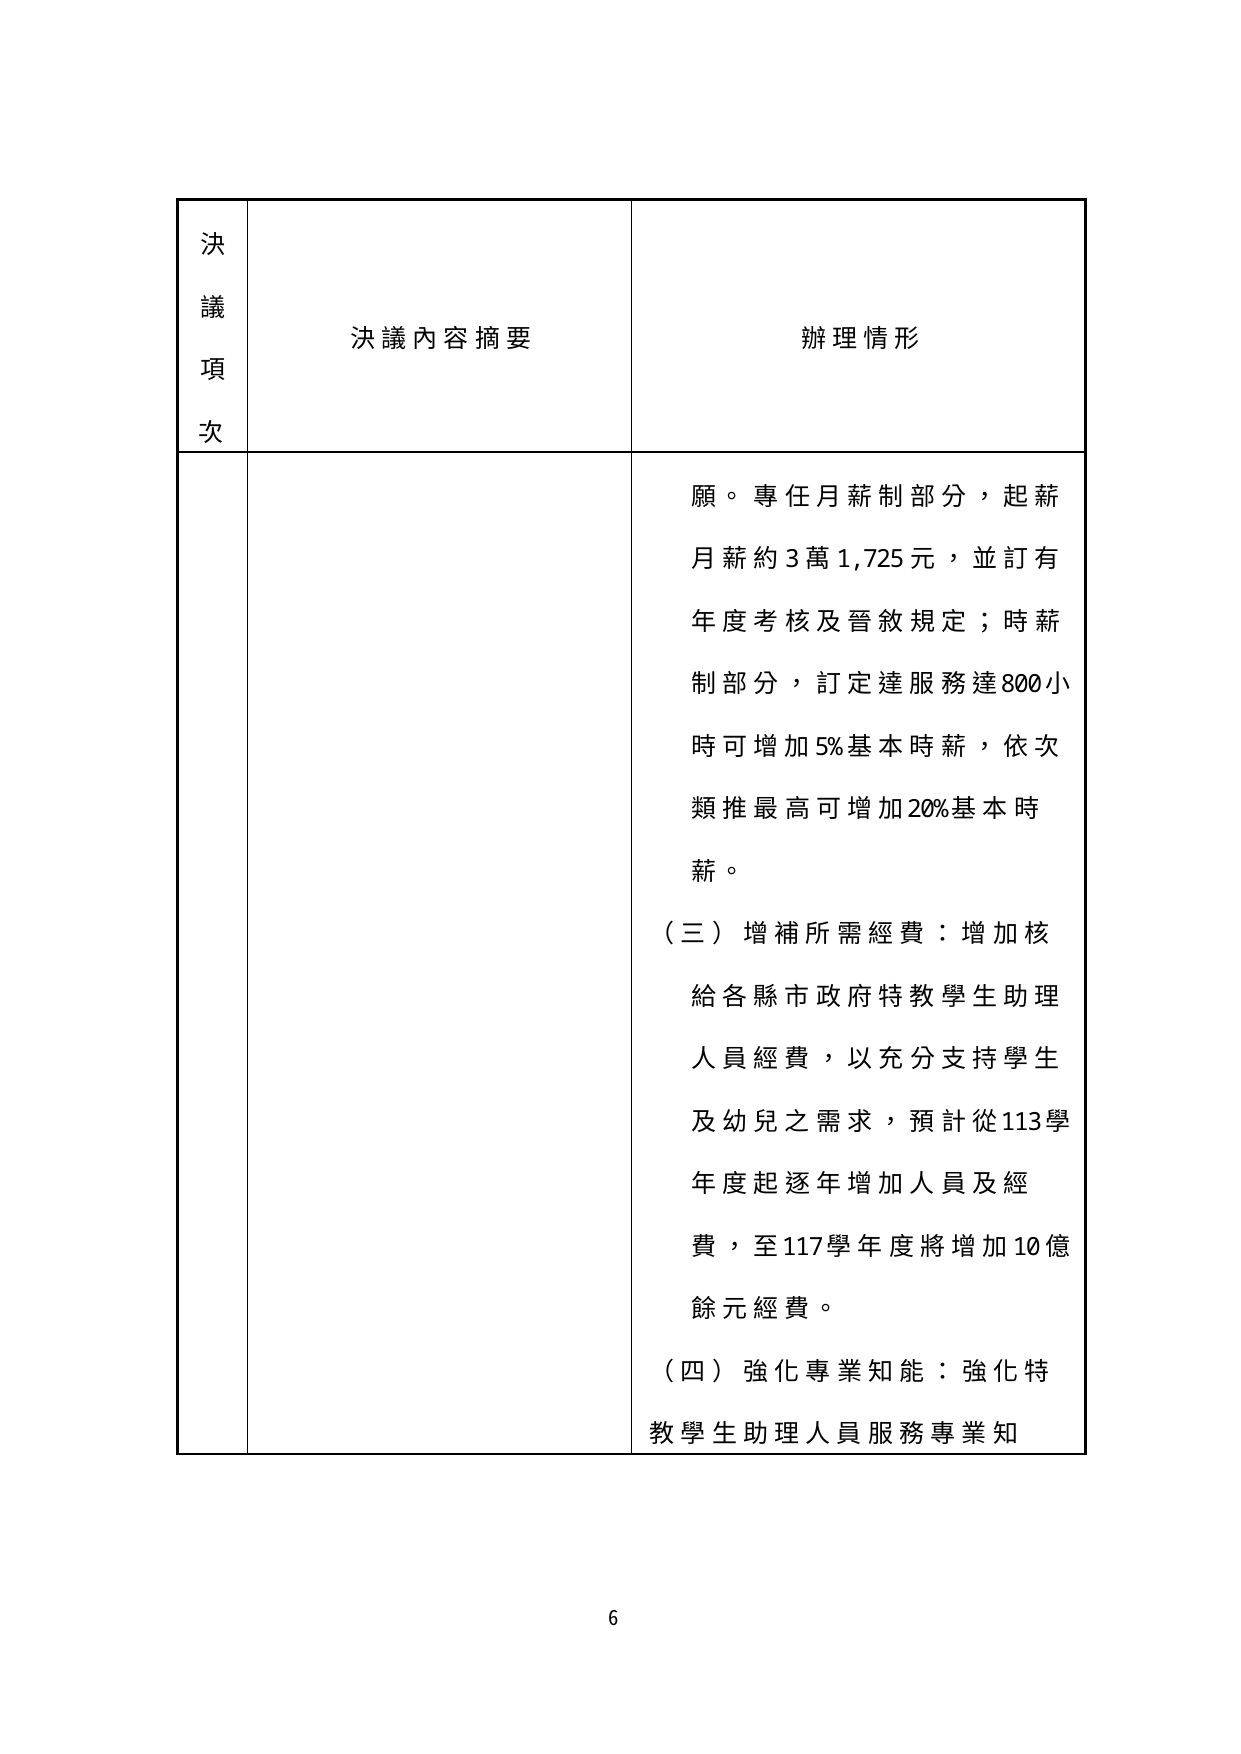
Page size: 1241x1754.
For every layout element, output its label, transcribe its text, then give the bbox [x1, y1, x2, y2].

table_cell [248, 453, 631, 1453]
table_cell [179, 453, 247, 1453]
table_cell 願。專任月薪制部分，起薪月薪約3萬1,725元，並訂有年度考核及晉敘規定；時薪制部分，訂定達服務達800小時可增加5%基本時薪，依次類推最高可增加20%基本時薪。 （三）增補所需經費：增加核給各縣市政府特教學生助理人員經費，以充分支持學生及幼兒之需求，預計從113學年度起逐年增加人員及經費，至117學年度將增加10億餘元經費。 （四）強化專業知能：強化特教學生助理人員服務專業知 [632, 453, 1084, 1453]
table_header 辦理情形 [632, 201, 1084, 451]
table_header 決議項次 [179, 201, 247, 451]
table_header 決議內容摘要 [248, 201, 631, 451]
